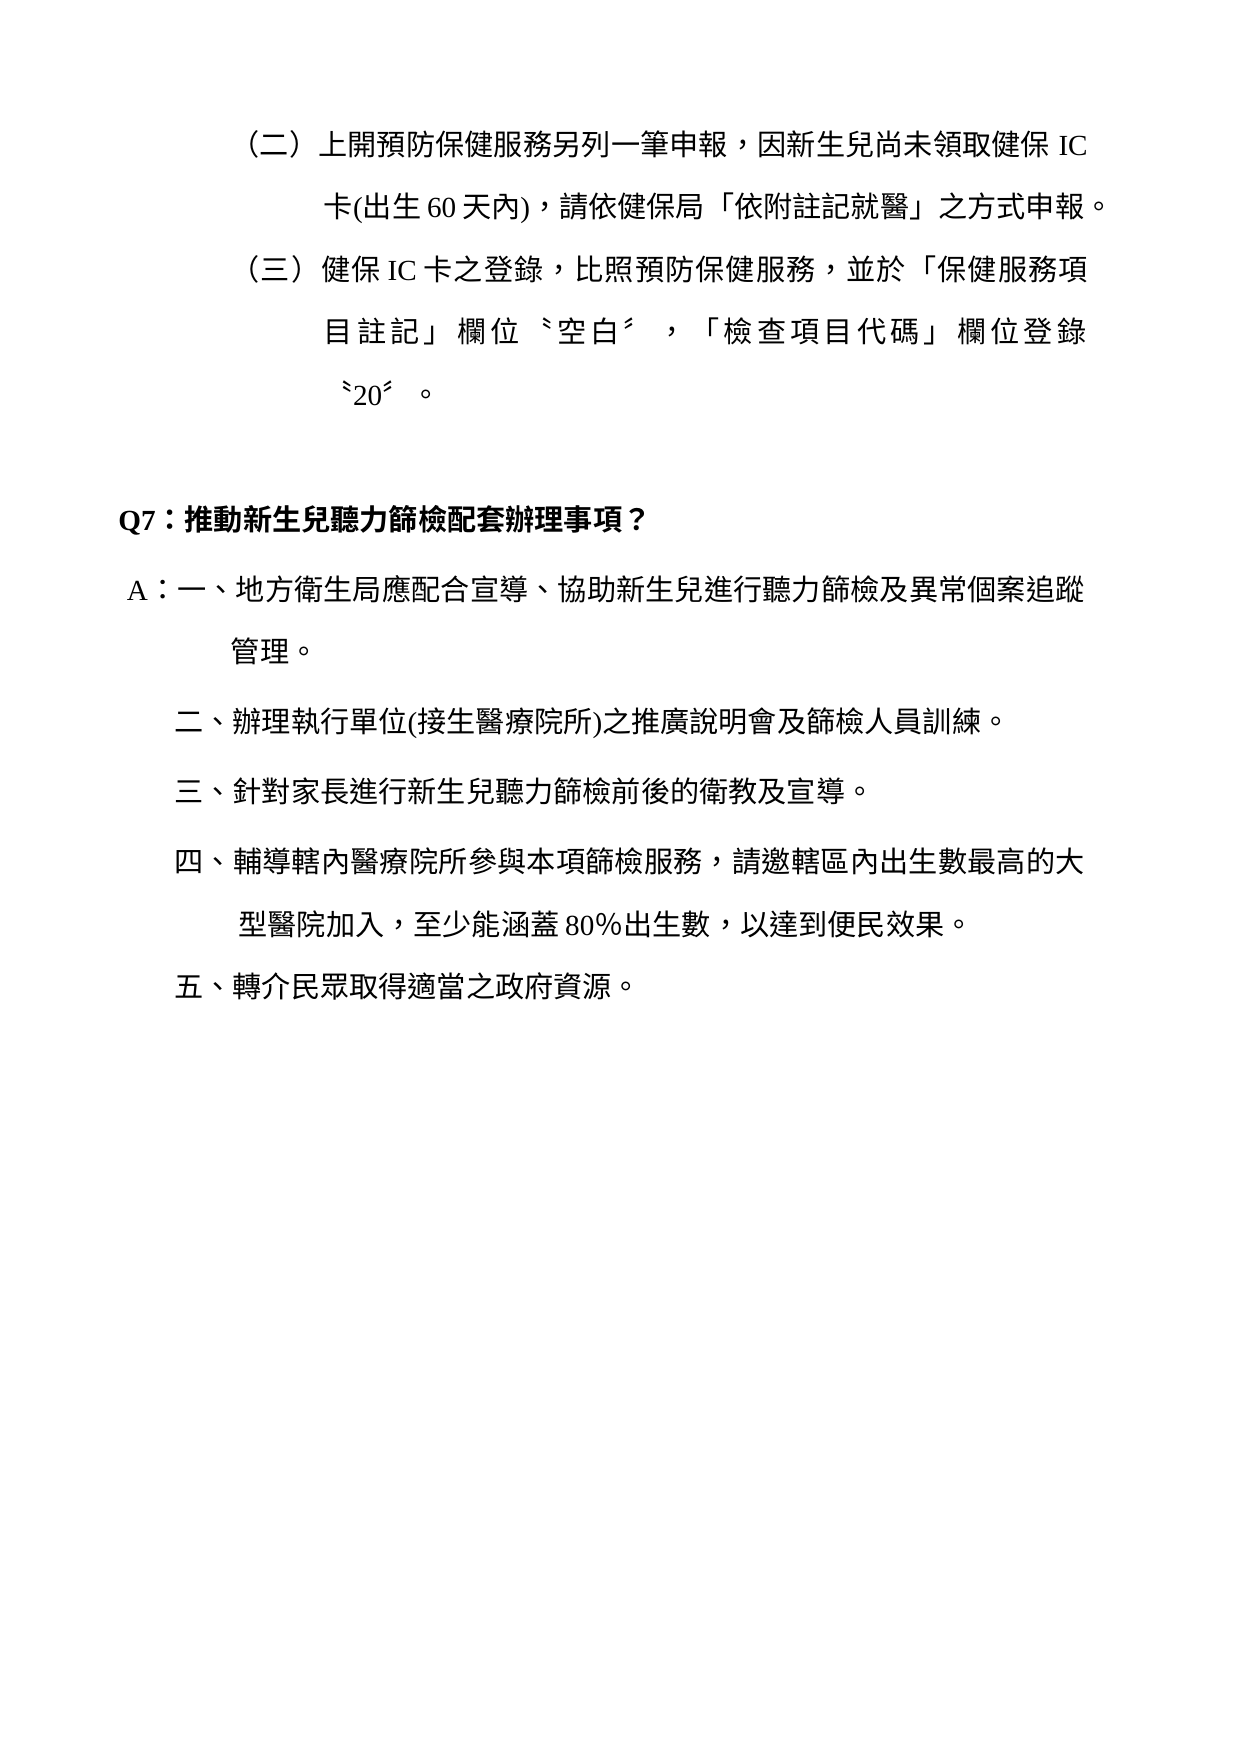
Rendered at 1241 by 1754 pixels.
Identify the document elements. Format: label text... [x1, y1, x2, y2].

text A：一、地方衛生局應配合宣導、協助新生兒進行聽力篩檢及異常個案追蹤管理。 [121, 546, 1087, 671]
text 二、辦理執行單位(接生醫療院所)之推廣說明會及篩檢人員訓練。 [174, 678, 1087, 741]
text （三）健保IC卡之登錄，比照預防保健服務，並於「保健服務項目註記」欄位〝空白〞，「檢查項目代碼」欄位登錄〝20〞。 [230, 226, 1087, 413]
text （二）上開預防保健服務另列一筆申報，因新生兒尚未領取健保IC卡(出生60天內)，請依健保局「依附註記就醫」之方式申報。 [230, 101, 1087, 226]
text 四、輔導轄內醫療院所參與本項篩檢服務，請邀轄區內出生數最高的大型醫院加入，至少能涵蓋80％出生數，以達到便民效果。 [174, 818, 1087, 943]
text 三、針對家長進行新生兒聽力篩檢前後的衛教及宣導。 [174, 748, 1087, 811]
text 五、轉介民眾取得適當之政府資源。 [174, 943, 1087, 1006]
text Q7：推動新生兒聽力篩檢配套辦理事項？ [118, 476, 1087, 538]
